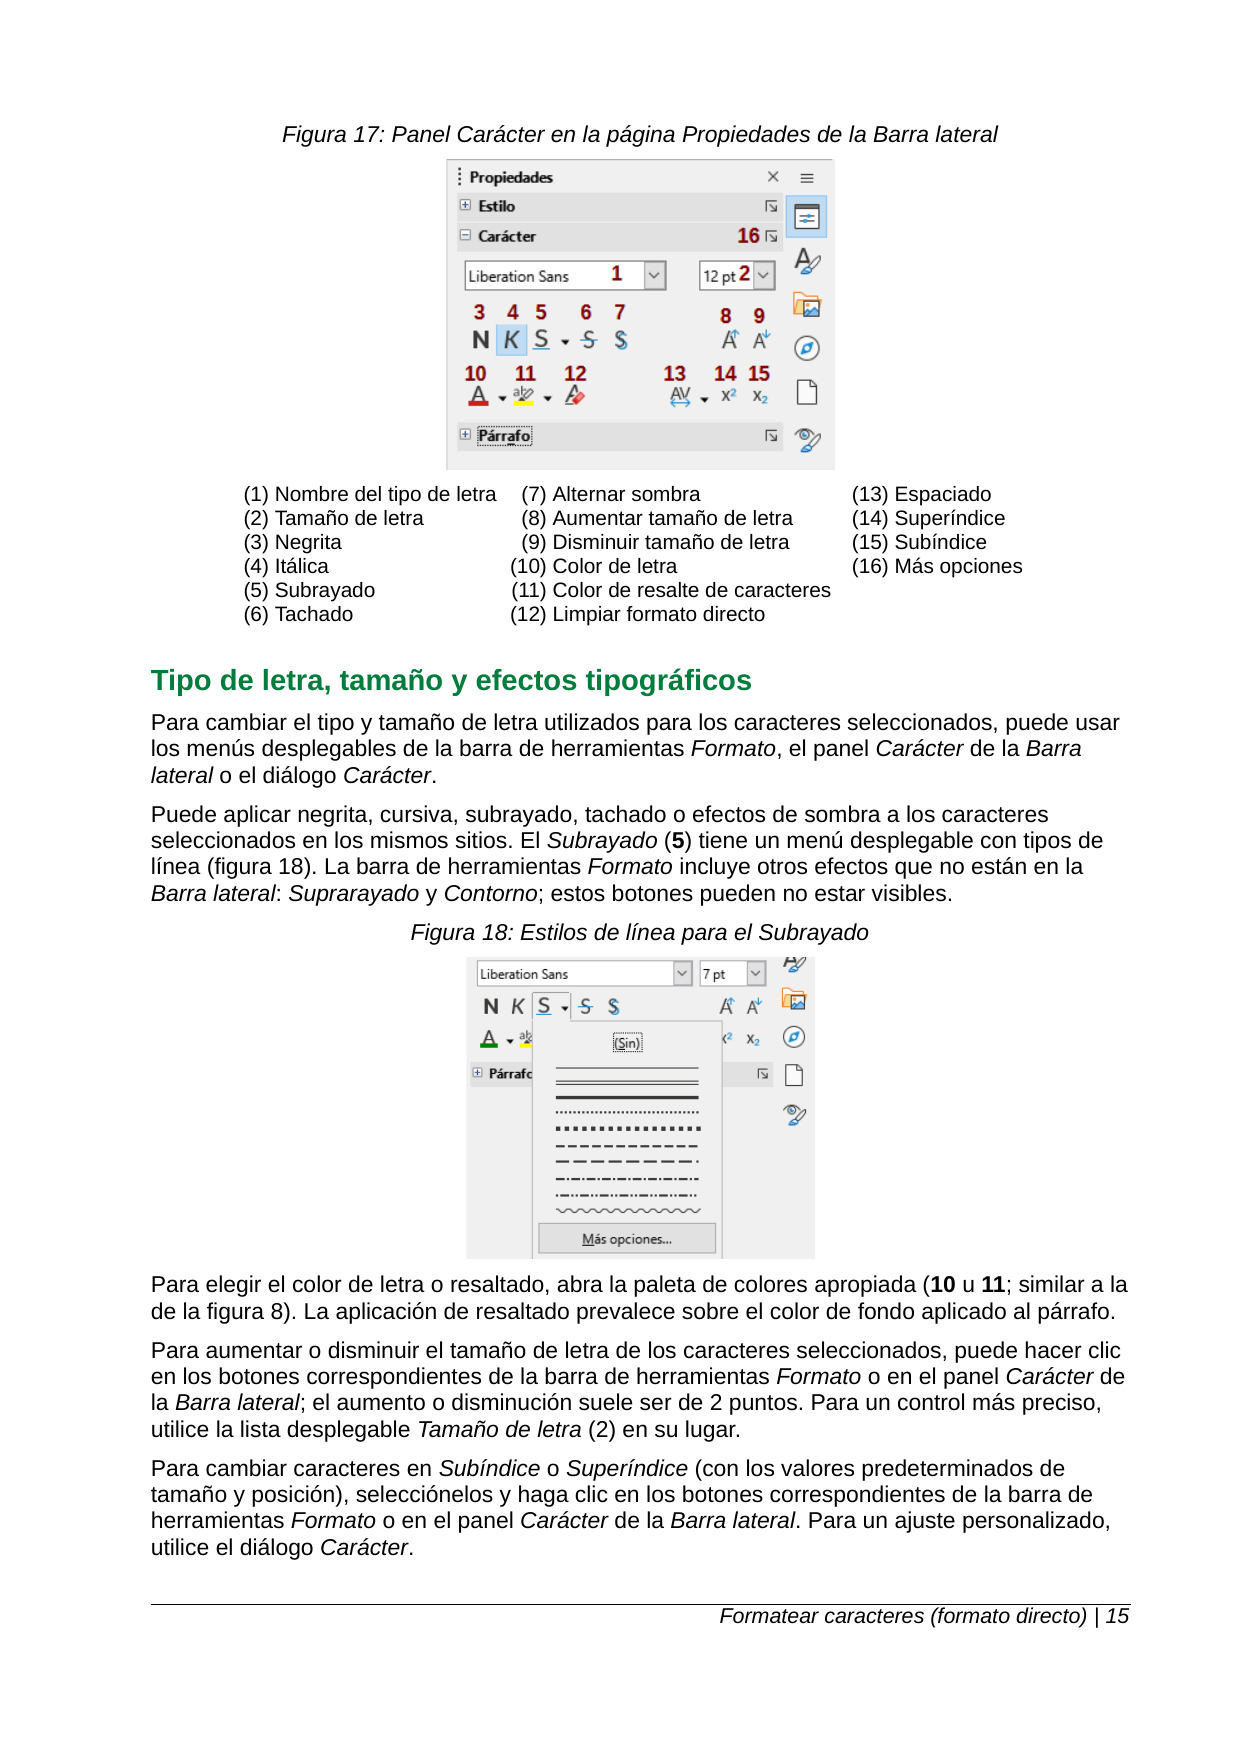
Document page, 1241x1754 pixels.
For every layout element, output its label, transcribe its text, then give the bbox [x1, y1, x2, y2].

table_header Alternar sombra Aumentar tamaño de letra Disminuir tamaño de letra Color de letra Color de resalte de caracteres Limpiar formato directo [499, 482, 841, 638]
text Para aumentar o disminuir el tamaño de letra de los caracteres seleccionados, puede hacer clic en los botones correspondientes de la barra de herramientas Formato o en el panel Carácter de la Barra lateral; el aumento o disminución suele ser de 2 puntos. Para un control más preciso, utilice la lista desplegable Tamaño de letra (2) en su lugar. [151, 1337, 1131, 1442]
picture [446, 159, 836, 470]
picture [466, 957, 816, 1259]
table_header Nombre del tipo de letra Tamaño de letra Negrita Itálica Subrayado Tachado [221, 482, 499, 638]
table_header Espaciado Superíndice Subíndice Más opciones [841, 482, 1060, 638]
text Para cambiar el tipo y tamaño de letra utilizados para los caracteres seleccionados, puede usar los menús desplegables de la barra de herramientas Formato, el panel Carácter de la Barra lateral o el diálogo Carácter. [151, 709, 1131, 788]
text Figura 17: Panel Carácter en la página Propiedades de la Barra lateral [282, 121, 1000, 147]
text Figura 18: Estilos de línea para el Subrayado [410, 918, 871, 945]
text Puede aplicar negrita, cursiva, subrayado, tachado o efectos de sombra a los caracteres seleccionados en los mismos sitios. El Subrayado (5) tiene un menú desplegable con tipos de línea (figura 18). La barra de herramientas Formato incluye otros efectos que no están en la Barra lateral: Suprarayado y Contorno; estos botones pueden no estar visibles. [151, 801, 1131, 906]
subtitle Tipo de letra, tamaño y efectos tipográficos [151, 663, 1131, 697]
text Para elegir el color de letra o resaltado, abra la paleta de colores apropiada (10 u 11; similar a la de la figura 8). La aplicación de resaltado prevalece sobre el color de fondo aplicado al párrafo. [151, 1271, 1131, 1324]
text Para cambiar caracteres en Subíndice o Superíndice (con los valores predeterminados de tamaño y posición), selecciónelos y haga clic en los botones correspondientes de la barra de herramientas Formato o en el panel Carácter de la Barra lateral. Para un ajuste personalizado, utilice el diálogo Carácter. [151, 1454, 1131, 1560]
